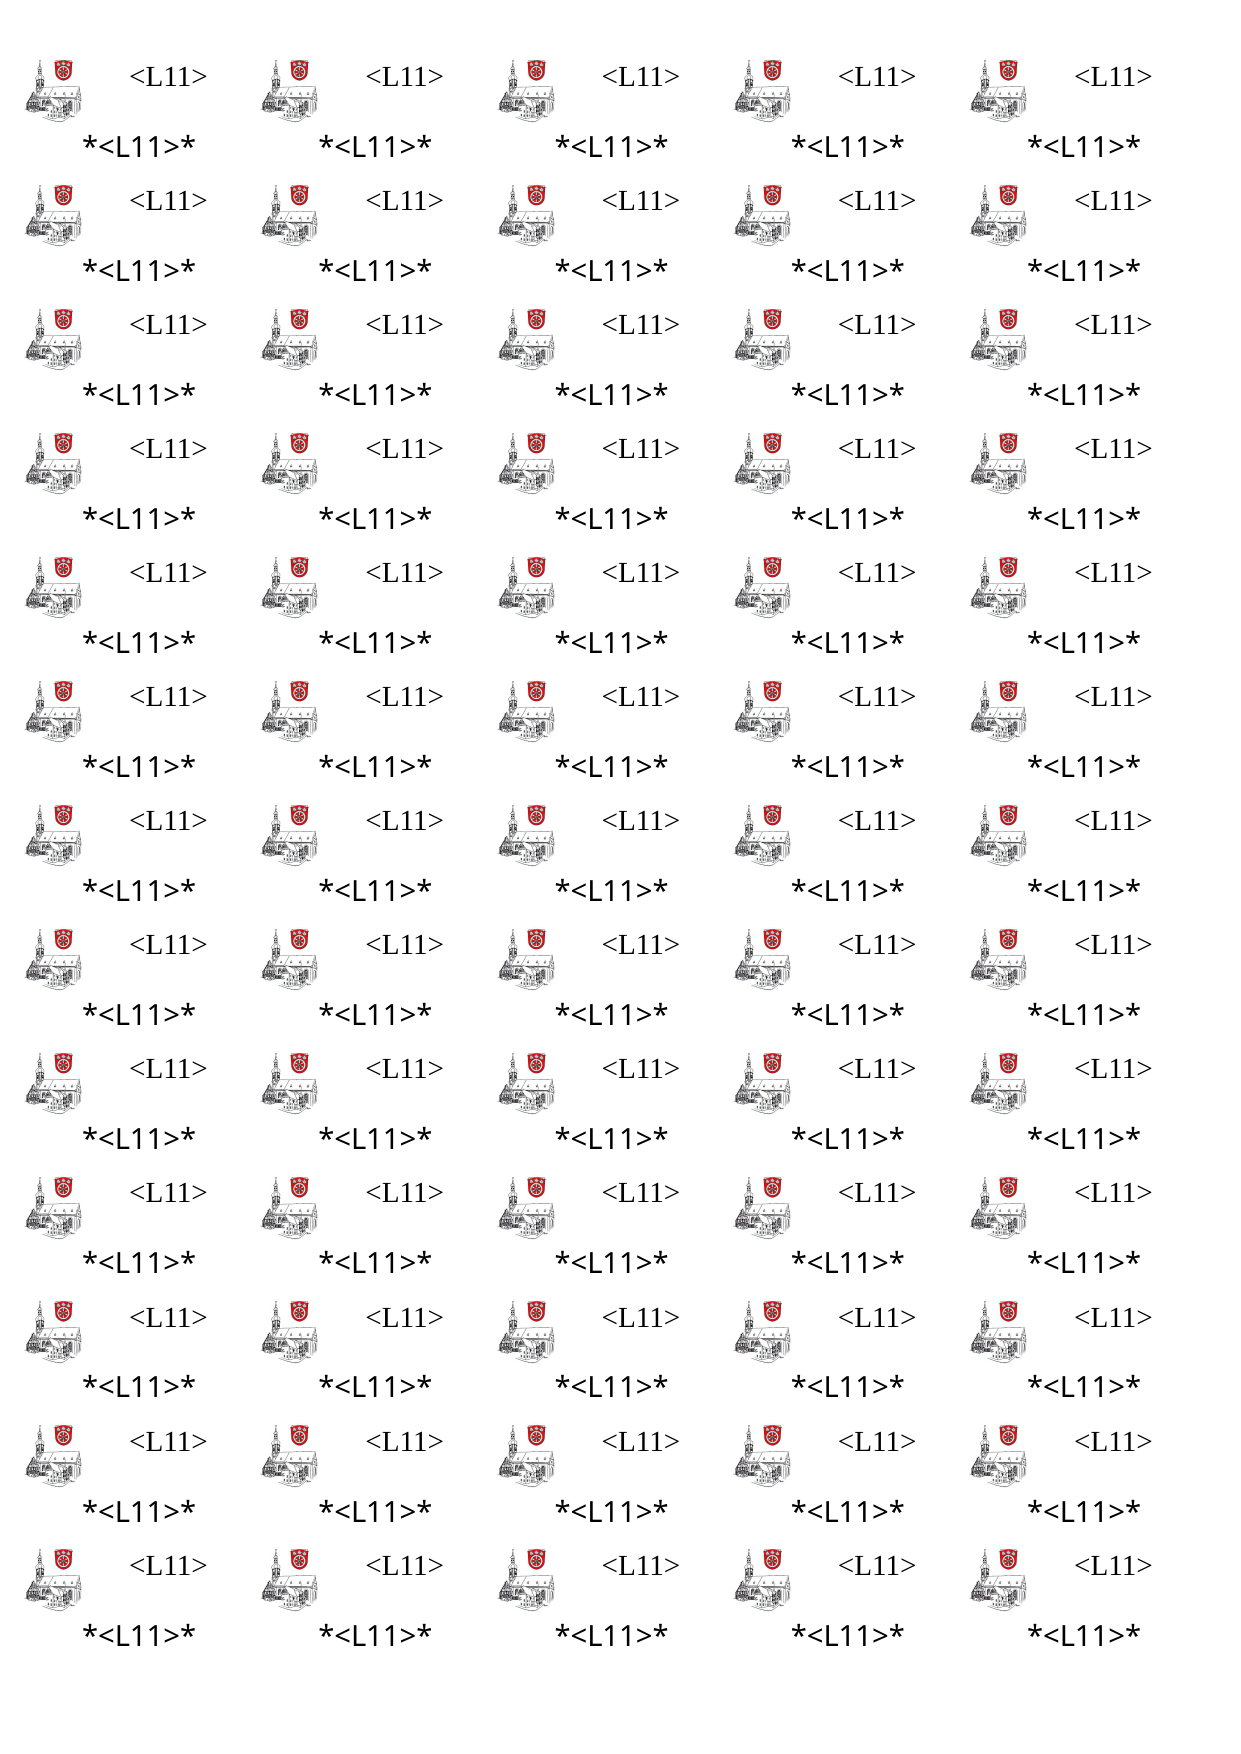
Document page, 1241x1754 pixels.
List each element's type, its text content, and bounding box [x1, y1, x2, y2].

text <L11> [83, 555, 254, 589]
text <L11> [555, 555, 726, 589]
picture [496, 679, 555, 745]
text *<L11>* [260, 746, 490, 786]
picture [968, 183, 1028, 249]
text <L11> [1028, 1300, 1199, 1333]
text *<L11>* [969, 1367, 1199, 1406]
text <L11> [319, 1300, 490, 1333]
picture [496, 1423, 555, 1490]
picture [968, 1423, 1028, 1490]
picture [496, 307, 555, 373]
picture [732, 927, 792, 993]
text *<L11>* [496, 1367, 726, 1406]
text <L11> [1028, 1176, 1199, 1209]
text *<L11>* [260, 1491, 490, 1531]
text <L11> [83, 59, 254, 93]
text *<L11>* [24, 126, 254, 166]
picture [968, 1547, 1028, 1614]
picture [259, 803, 319, 869]
picture [259, 1051, 319, 1117]
text *<L11>* [732, 994, 963, 1034]
text <L11> [555, 927, 726, 961]
text *<L11>* [260, 1367, 490, 1406]
text *<L11>* [496, 374, 726, 414]
text *<L11>* [732, 1243, 963, 1282]
text <L11> [319, 1424, 490, 1457]
text <L11> [792, 307, 963, 341]
picture [259, 307, 319, 373]
text *<L11>* [732, 498, 963, 538]
text *<L11>* [260, 871, 490, 910]
text *<L11>* [969, 994, 1199, 1034]
picture [23, 307, 83, 373]
picture [23, 1299, 83, 1366]
text *<L11>* [496, 746, 726, 786]
text <L11> [555, 1424, 726, 1457]
text <L11> [792, 679, 963, 713]
text <L11> [83, 803, 254, 837]
picture [732, 803, 792, 869]
picture [732, 183, 792, 249]
picture [496, 803, 555, 869]
text *<L11>* [732, 1491, 963, 1531]
picture [259, 1547, 319, 1614]
text <L11> [83, 307, 254, 341]
text <L11> [319, 1052, 490, 1085]
text *<L11>* [260, 498, 490, 538]
text <L11> [555, 679, 726, 713]
text <L11> [319, 59, 490, 93]
text <L11> [792, 1424, 963, 1457]
text <L11> [1028, 555, 1199, 589]
text *<L11>* [24, 250, 254, 290]
text *<L11>* [24, 1615, 254, 1654]
picture [968, 1051, 1028, 1117]
text <L11> [319, 431, 490, 465]
picture [23, 1175, 83, 1242]
text *<L11>* [732, 622, 963, 662]
picture [732, 431, 792, 497]
picture [968, 679, 1028, 745]
picture [259, 431, 319, 497]
text <L11> [319, 679, 490, 713]
picture [259, 1423, 319, 1490]
text *<L11>* [732, 250, 963, 290]
picture [259, 183, 319, 249]
text *<L11>* [24, 994, 254, 1034]
text <L11> [555, 431, 726, 465]
text *<L11>* [732, 1119, 963, 1158]
text <L11> [319, 555, 490, 589]
picture [968, 59, 1028, 125]
picture [496, 927, 555, 993]
text <L11> [555, 59, 726, 93]
text <L11> [83, 1548, 254, 1581]
text *<L11>* [24, 498, 254, 538]
text *<L11>* [260, 994, 490, 1034]
text *<L11>* [969, 374, 1199, 414]
text <L11> [319, 307, 490, 341]
picture [259, 59, 319, 125]
picture [259, 927, 319, 993]
text *<L11>* [732, 1367, 963, 1406]
text *<L11>* [24, 1119, 254, 1158]
text *<L11>* [969, 1615, 1199, 1654]
picture [23, 183, 83, 249]
text *<L11>* [969, 746, 1199, 786]
text <L11> [555, 183, 726, 217]
text <L11> [555, 1300, 726, 1333]
text *<L11>* [496, 1615, 726, 1654]
text *<L11>* [732, 126, 963, 166]
picture [23, 679, 83, 745]
text <L11> [1028, 927, 1199, 961]
text *<L11>* [24, 1243, 254, 1282]
text <L11> [83, 679, 254, 713]
text <L11> [319, 1176, 490, 1209]
text *<L11>* [24, 622, 254, 662]
picture [259, 1299, 319, 1366]
picture [23, 927, 83, 993]
picture [968, 1175, 1028, 1242]
text <L11> [83, 1424, 254, 1457]
picture [732, 1299, 792, 1366]
text <L11> [555, 803, 726, 837]
picture [496, 183, 555, 249]
picture [259, 555, 319, 621]
text *<L11>* [496, 622, 726, 662]
text <L11> [555, 1176, 726, 1209]
text <L11> [555, 307, 726, 341]
text *<L11>* [732, 746, 963, 786]
picture [496, 1547, 555, 1614]
text *<L11>* [260, 1615, 490, 1654]
picture [732, 1175, 792, 1242]
text <L11> [555, 1548, 726, 1581]
picture [23, 803, 83, 869]
picture [968, 555, 1028, 621]
text *<L11>* [260, 374, 490, 414]
picture [259, 679, 319, 745]
text *<L11>* [732, 1615, 963, 1654]
text *<L11>* [496, 1491, 726, 1531]
text *<L11>* [969, 126, 1199, 166]
picture [259, 1175, 319, 1242]
text *<L11>* [496, 994, 726, 1034]
text <L11> [1028, 59, 1199, 93]
text <L11> [792, 555, 963, 589]
picture [732, 555, 792, 621]
picture [23, 555, 83, 621]
text <L11> [555, 1052, 726, 1085]
text *<L11>* [496, 250, 726, 290]
text *<L11>* [24, 746, 254, 786]
text <L11> [1028, 1548, 1199, 1581]
text <L11> [792, 1548, 963, 1581]
text <L11> [792, 59, 963, 93]
text <L11> [792, 927, 963, 961]
text <L11> [1028, 183, 1199, 217]
text *<L11>* [732, 871, 963, 910]
picture [732, 1051, 792, 1117]
picture [968, 803, 1028, 869]
text *<L11>* [24, 871, 254, 910]
text *<L11>* [969, 1491, 1199, 1531]
text <L11> [319, 183, 490, 217]
text <L11> [83, 431, 254, 465]
text *<L11>* [496, 871, 726, 910]
picture [968, 1299, 1028, 1366]
picture [496, 1051, 555, 1117]
picture [968, 927, 1028, 993]
text <L11> [83, 183, 254, 217]
text <L11> [1028, 1424, 1199, 1457]
picture [23, 1051, 83, 1117]
picture [732, 679, 792, 745]
picture [23, 1423, 83, 1490]
text *<L11>* [260, 622, 490, 662]
picture [496, 1299, 555, 1366]
text <L11> [83, 1176, 254, 1209]
text <L11> [792, 1176, 963, 1209]
text *<L11>* [496, 498, 726, 538]
text *<L11>* [732, 374, 963, 414]
picture [496, 59, 555, 125]
text *<L11>* [969, 1119, 1199, 1158]
text <L11> [1028, 1052, 1199, 1085]
text *<L11>* [969, 250, 1199, 290]
text *<L11>* [260, 1243, 490, 1282]
picture [496, 431, 555, 497]
picture [23, 1547, 83, 1614]
text *<L11>* [969, 498, 1199, 538]
text <L11> [83, 1052, 254, 1085]
text <L11> [83, 927, 254, 961]
picture [732, 1547, 792, 1614]
picture [968, 431, 1028, 497]
text *<L11>* [969, 871, 1199, 910]
text *<L11>* [496, 1243, 726, 1282]
text <L11> [792, 431, 963, 465]
text *<L11>* [260, 250, 490, 290]
picture [968, 307, 1028, 373]
text <L11> [1028, 431, 1199, 465]
text <L11> [792, 1300, 963, 1333]
text <L11> [319, 927, 490, 961]
picture [496, 555, 555, 621]
picture [23, 431, 83, 497]
text *<L11>* [24, 1367, 254, 1406]
text *<L11>* [260, 1119, 490, 1158]
text <L11> [319, 1548, 490, 1581]
text <L11> [319, 803, 490, 837]
text <L11> [1028, 803, 1199, 837]
text *<L11>* [969, 1243, 1199, 1282]
text *<L11>* [24, 1491, 254, 1531]
text <L11> [1028, 679, 1199, 713]
text *<L11>* [969, 622, 1199, 662]
text *<L11>* [496, 126, 726, 166]
text *<L11>* [496, 1119, 726, 1158]
text <L11> [792, 183, 963, 217]
text <L11> [792, 803, 963, 837]
text *<L11>* [260, 126, 490, 166]
picture [23, 59, 83, 125]
text <L11> [792, 1052, 963, 1085]
picture [732, 59, 792, 125]
picture [496, 1175, 555, 1242]
text <L11> [1028, 307, 1199, 341]
picture [732, 1423, 792, 1490]
text *<L11>* [24, 374, 254, 414]
picture [732, 307, 792, 373]
text <L11> [83, 1300, 254, 1333]
